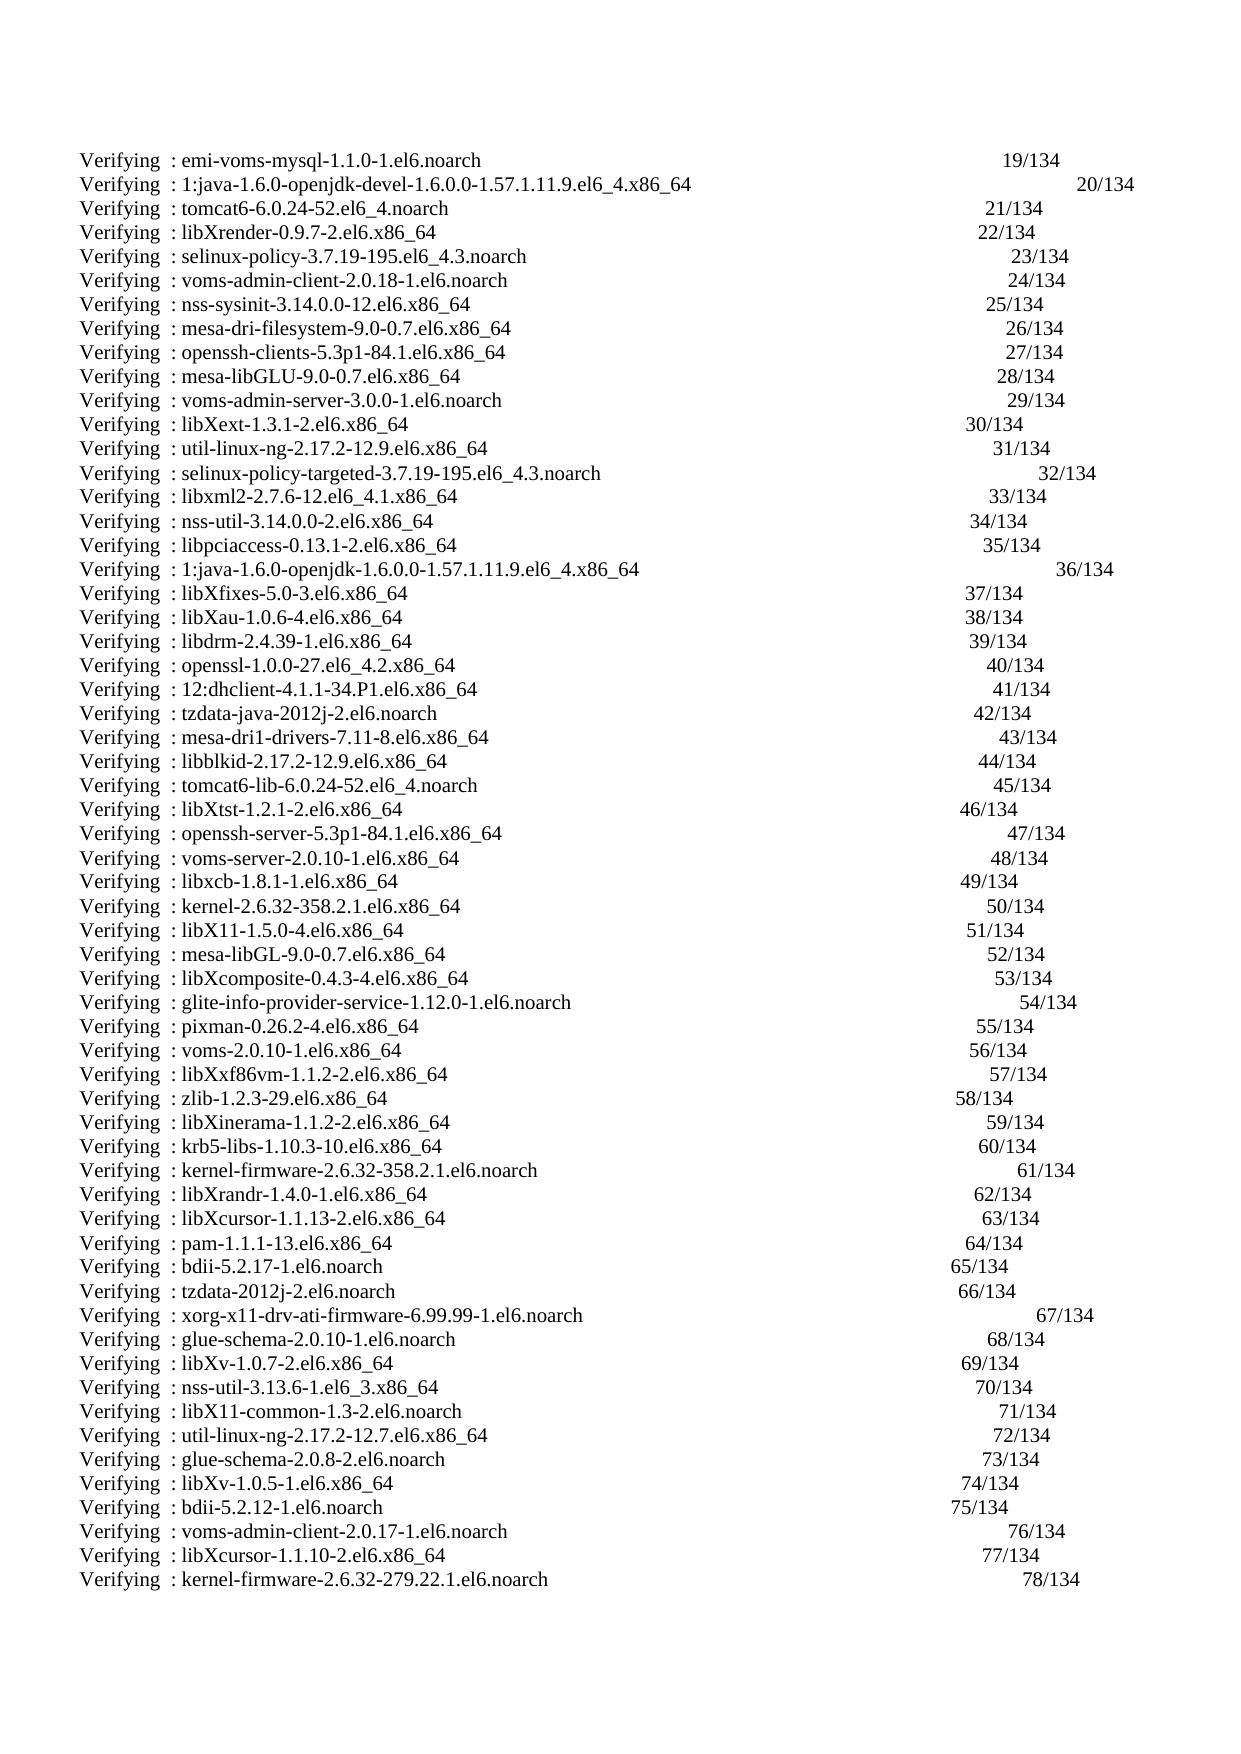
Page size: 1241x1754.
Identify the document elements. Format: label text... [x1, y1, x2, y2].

text Verifying : libXcomposite-0.4.3-4.el6.x86_64 53/134 [69, 966, 1200, 990]
text Verifying : libX11-1.5.0-4.el6.x86_64 51/134 [69, 918, 1200, 942]
text Verifying : tzdata-java-2012j-2.el6.noarch 42/134 [69, 701, 1200, 725]
text Verifying : bdii-5.2.17-1.el6.noarch 65/134 [69, 1254, 1200, 1278]
text Verifying : openssl-1.0.0-27.el6_4.2.x86_64 40/134 [69, 653, 1200, 677]
text Verifying : util-linux-ng-2.17.2-12.9.el6.x86_64 31/134 [69, 436, 1200, 460]
text Verifying : libXv-1.0.7-2.el6.x86_64 69/134 [69, 1351, 1200, 1375]
text Verifying : zlib-1.2.3-29.el6.x86_64 58/134 [69, 1086, 1200, 1110]
text Verifying : glite-info-provider-service-1.12.0-1.el6.noarch 54/134 [69, 990, 1200, 1014]
text Verifying : kernel-firmware-2.6.32-358.2.1.el6.noarch 61/134 [69, 1158, 1200, 1182]
text Verifying : libXv-1.0.5-1.el6.x86_64 74/134 [69, 1471, 1200, 1495]
text Verifying : openssh-server-5.3p1-84.1.el6.x86_64 47/134 [69, 821, 1200, 845]
text Verifying : libXcursor-1.1.10-2.el6.x86_64 77/134 [69, 1543, 1200, 1567]
text Verifying : mesa-dri1-drivers-7.11-8.el6.x86_64 43/134 [69, 725, 1200, 749]
text Verifying : 1:java-1.6.0-openjdk-devel-1.6.0.0-1.57.1.11.9.el6_4.x86_64 20/134 [69, 172, 1200, 196]
text Verifying : kernel-2.6.32-358.2.1.el6.x86_64 50/134 [69, 893, 1200, 918]
text Verifying : xorg-x11-drv-ati-firmware-6.99.99-1.el6.noarch 67/134 [69, 1303, 1200, 1327]
text Verifying : util-linux-ng-2.17.2-12.7.el6.x86_64 72/134 [69, 1423, 1200, 1447]
text Verifying : libXxf86vm-1.1.2-2.el6.x86_64 57/134 [69, 1062, 1200, 1086]
text Verifying : 12:dhclient-4.1.1-34.P1.el6.x86_64 41/134 [69, 677, 1200, 701]
text Verifying : voms-server-2.0.10-1.el6.x86_64 48/134 [69, 845, 1200, 869]
text Verifying : 1:java-1.6.0-openjdk-1.6.0.0-1.57.1.11.9.el6_4.x86_64 36/134 [69, 557, 1200, 581]
text Verifying : openssh-clients-5.3p1-84.1.el6.x86_64 27/134 [69, 340, 1200, 364]
text Verifying : voms-admin-server-3.0.0-1.el6.noarch 29/134 [69, 388, 1200, 412]
text Verifying : bdii-5.2.12-1.el6.noarch 75/134 [69, 1495, 1200, 1519]
text Verifying : krb5-libs-1.10.3-10.el6.x86_64 60/134 [69, 1134, 1200, 1158]
text Verifying : kernel-firmware-2.6.32-279.22.1.el6.noarch 78/134 [69, 1567, 1200, 1591]
text Verifying : libpciaccess-0.13.1-2.el6.x86_64 35/134 [69, 533, 1200, 557]
text Verifying : voms-admin-client-2.0.17-1.el6.noarch 76/134 [69, 1519, 1200, 1543]
text Verifying : libXcursor-1.1.13-2.el6.x86_64 63/134 [69, 1206, 1200, 1230]
text Verifying : mesa-dri-filesystem-9.0-0.7.el6.x86_64 26/134 [69, 316, 1200, 340]
text Verifying : libxcb-1.8.1-1.el6.x86_64 49/134 [69, 869, 1200, 893]
text Verifying : tomcat6-lib-6.0.24-52.el6_4.noarch 45/134 [69, 773, 1200, 797]
text Verifying : nss-util-3.14.0.0-2.el6.x86_64 34/134 [69, 508, 1200, 533]
text Verifying : voms-admin-client-2.0.18-1.el6.noarch 24/134 [69, 268, 1200, 292]
text Verifying : libXtst-1.2.1-2.el6.x86_64 46/134 [69, 797, 1200, 821]
text Verifying : glue-schema-2.0.10-1.el6.noarch 68/134 [69, 1327, 1200, 1351]
text Verifying : libXau-1.0.6-4.el6.x86_64 38/134 [69, 605, 1200, 629]
text Verifying : nss-util-3.13.6-1.el6_3.x86_64 70/134 [69, 1375, 1200, 1399]
text Verifying : libXext-1.3.1-2.el6.x86_64 30/134 [69, 412, 1200, 436]
text Verifying : libxml2-2.7.6-12.el6_4.1.x86_64 33/134 [69, 484, 1200, 508]
text Verifying : libblkid-2.17.2-12.9.el6.x86_64 44/134 [69, 749, 1200, 773]
text Verifying : libXinerama-1.1.2-2.el6.x86_64 59/134 [69, 1110, 1200, 1134]
text Verifying : glue-schema-2.0.8-2.el6.noarch 73/134 [69, 1447, 1200, 1471]
text Verifying : tomcat6-6.0.24-52.el6_4.noarch 21/134 [69, 196, 1200, 220]
text Verifying : pam-1.1.1-13.el6.x86_64 64/134 [69, 1230, 1200, 1254]
text Verifying : emi-voms-mysql-1.1.0-1.el6.noarch 19/134 [69, 148, 1200, 172]
text Verifying : libX11-common-1.3-2.el6.noarch 71/134 [69, 1399, 1200, 1423]
text Verifying : libXfixes-5.0-3.el6.x86_64 37/134 [69, 581, 1200, 605]
text Verifying : selinux-policy-targeted-3.7.19-195.el6_4.3.noarch 32/134 [69, 460, 1200, 484]
text Verifying : pixman-0.26.2-4.el6.x86_64 55/134 [69, 1014, 1200, 1038]
text Verifying : voms-2.0.10-1.el6.x86_64 56/134 [69, 1038, 1200, 1062]
text Verifying : libXrandr-1.4.0-1.el6.x86_64 62/134 [69, 1182, 1200, 1206]
text Verifying : mesa-libGL-9.0-0.7.el6.x86_64 52/134 [69, 942, 1200, 966]
text Verifying : selinux-policy-3.7.19-195.el6_4.3.noarch 23/134 [69, 244, 1200, 268]
text Verifying : nss-sysinit-3.14.0.0-12.el6.x86_64 25/134 [69, 292, 1200, 316]
text Verifying : tzdata-2012j-2.el6.noarch 66/134 [69, 1278, 1200, 1303]
text Verifying : mesa-libGLU-9.0-0.7.el6.x86_64 28/134 [69, 364, 1200, 388]
text Verifying : libdrm-2.4.39-1.el6.x86_64 39/134 [69, 629, 1200, 653]
text Verifying : libXrender-0.9.7-2.el6.x86_64 22/134 [69, 220, 1200, 244]
